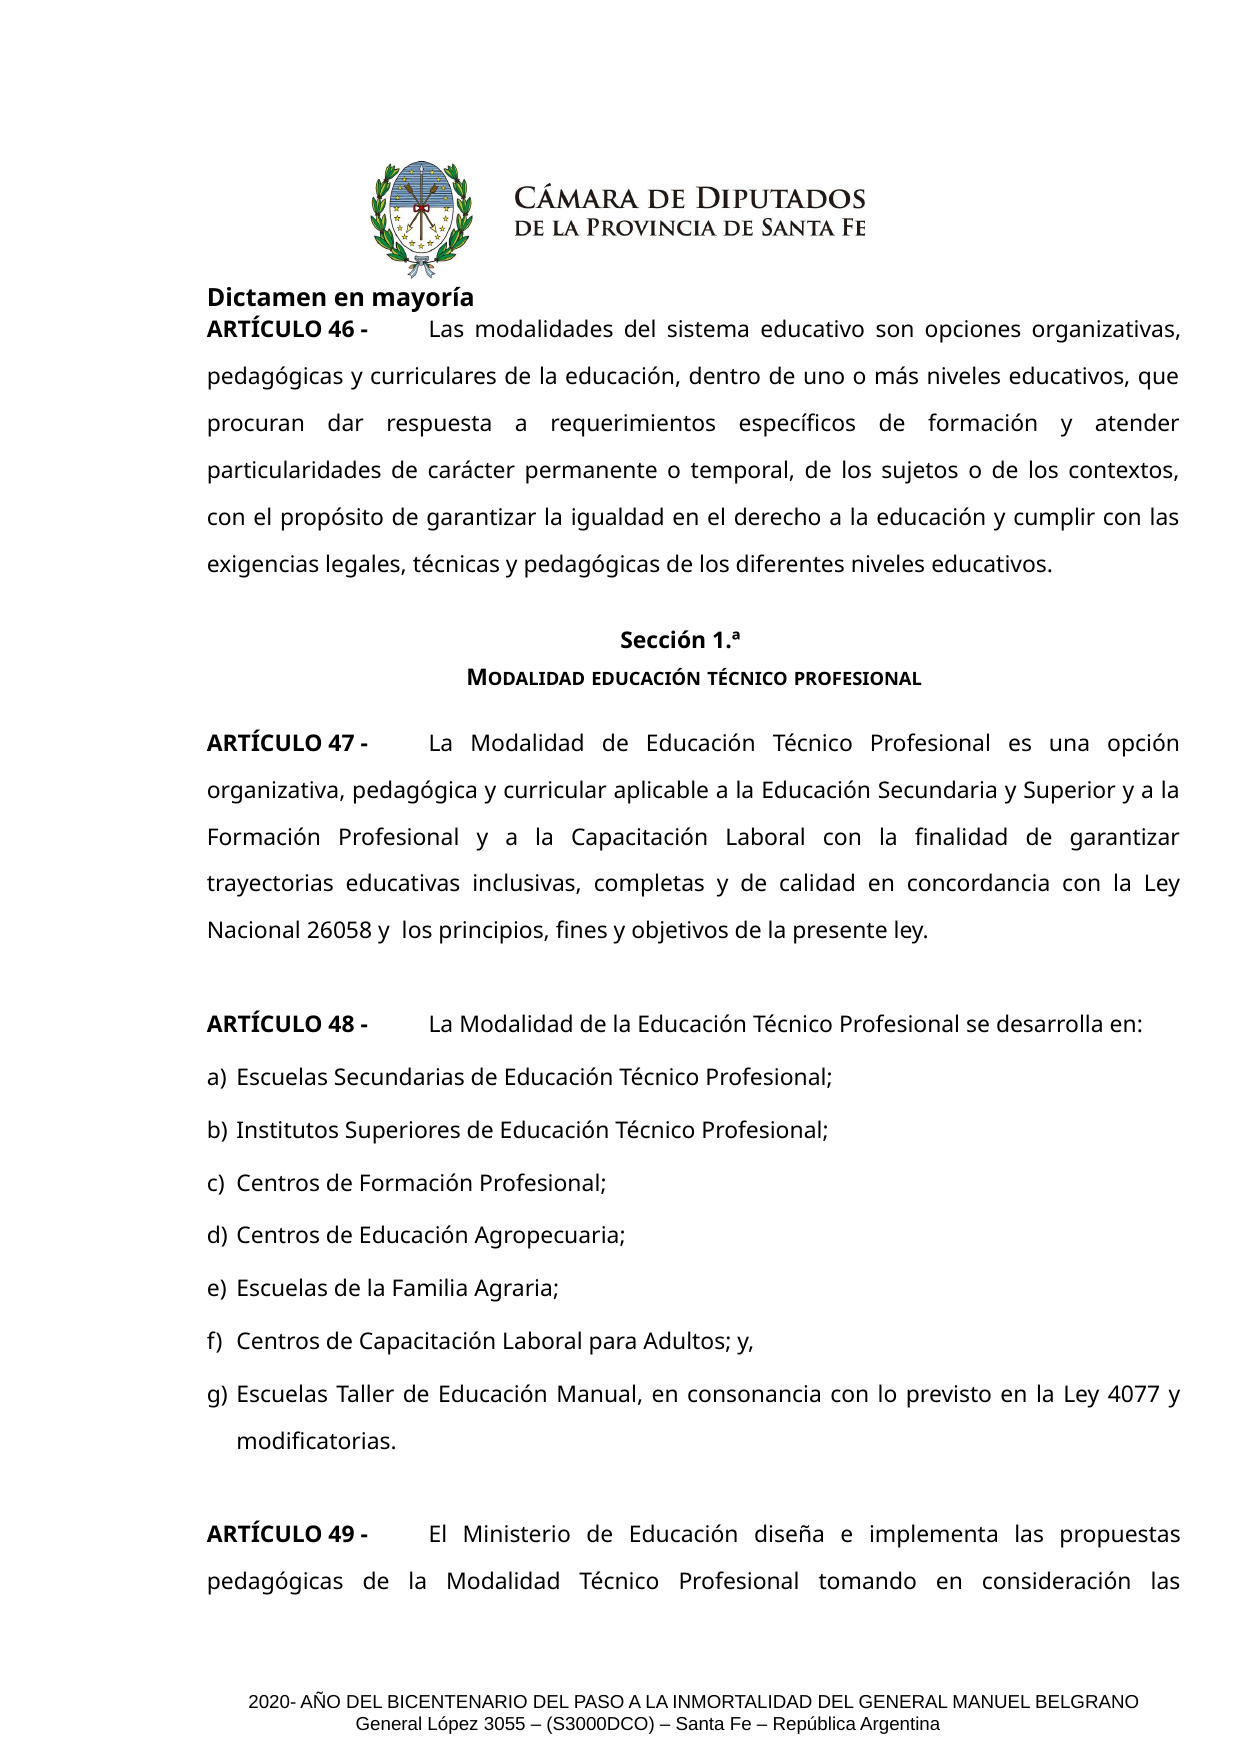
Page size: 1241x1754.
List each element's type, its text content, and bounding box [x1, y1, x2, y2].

list Escuelas de la Familia Agraria; [207, 1272, 1181, 1303]
list Centros de Educación Agropecuaria; [207, 1219, 1181, 1251]
list Centros de Capacitación Laboral para Adultos; y, [207, 1325, 1181, 1356]
list Escuelas Secundarias de Educación Técnico Profesional; [207, 1061, 1181, 1092]
picture [370, 161, 866, 283]
list Escuelas Taller de Educación Manual, en consonancia con lo previsto en la Ley 4077 y modificatorias. [207, 1378, 1181, 1456]
list Centros de Formación Profesional; [207, 1166, 1181, 1198]
list La Modalidad de la Educación Técnico Profesional se desarrolla en: [207, 1008, 1181, 1039]
list Las modalidades del sistema educativo son opciones organizativas, pedagógicas y curriculares de la educación, dentro de uno o más niveles educativos, que procuran dar respuesta a requerimientos específicos de formación y atender particularidades de carácter permanente o temporal, de los sujetos o de los contextos, con el propósito de garantizar la igualdad en el derecho a la educación y cumplir con las exigencias legales, técnicas y pedagógicas de los diferentes niveles educativos. [207, 313, 1181, 579]
list La Modalidad de Educación Técnico Profesional es una opción organizativa, pedagógica y curricular aplicable a la Educación Secundaria y Superior y a la Formación Profesional y a la Capacitación Laboral con la finalidad de garantizar trayectorias educativas inclusivas, completas y de calidad en concordancia con la Ley Nacional 26058 y los principios, fines y objetivos de la presente ley. [207, 727, 1181, 946]
list Institutos Superiores de Educación Técnico Profesional; [207, 1114, 1181, 1145]
text Modalidad educación técnico profesional [207, 661, 1181, 693]
list El Ministerio de Educación diseña e implementa las propuestas pedagógicas de la Modalidad Técnico Profesional tomando en consideración las [207, 1518, 1181, 1596]
